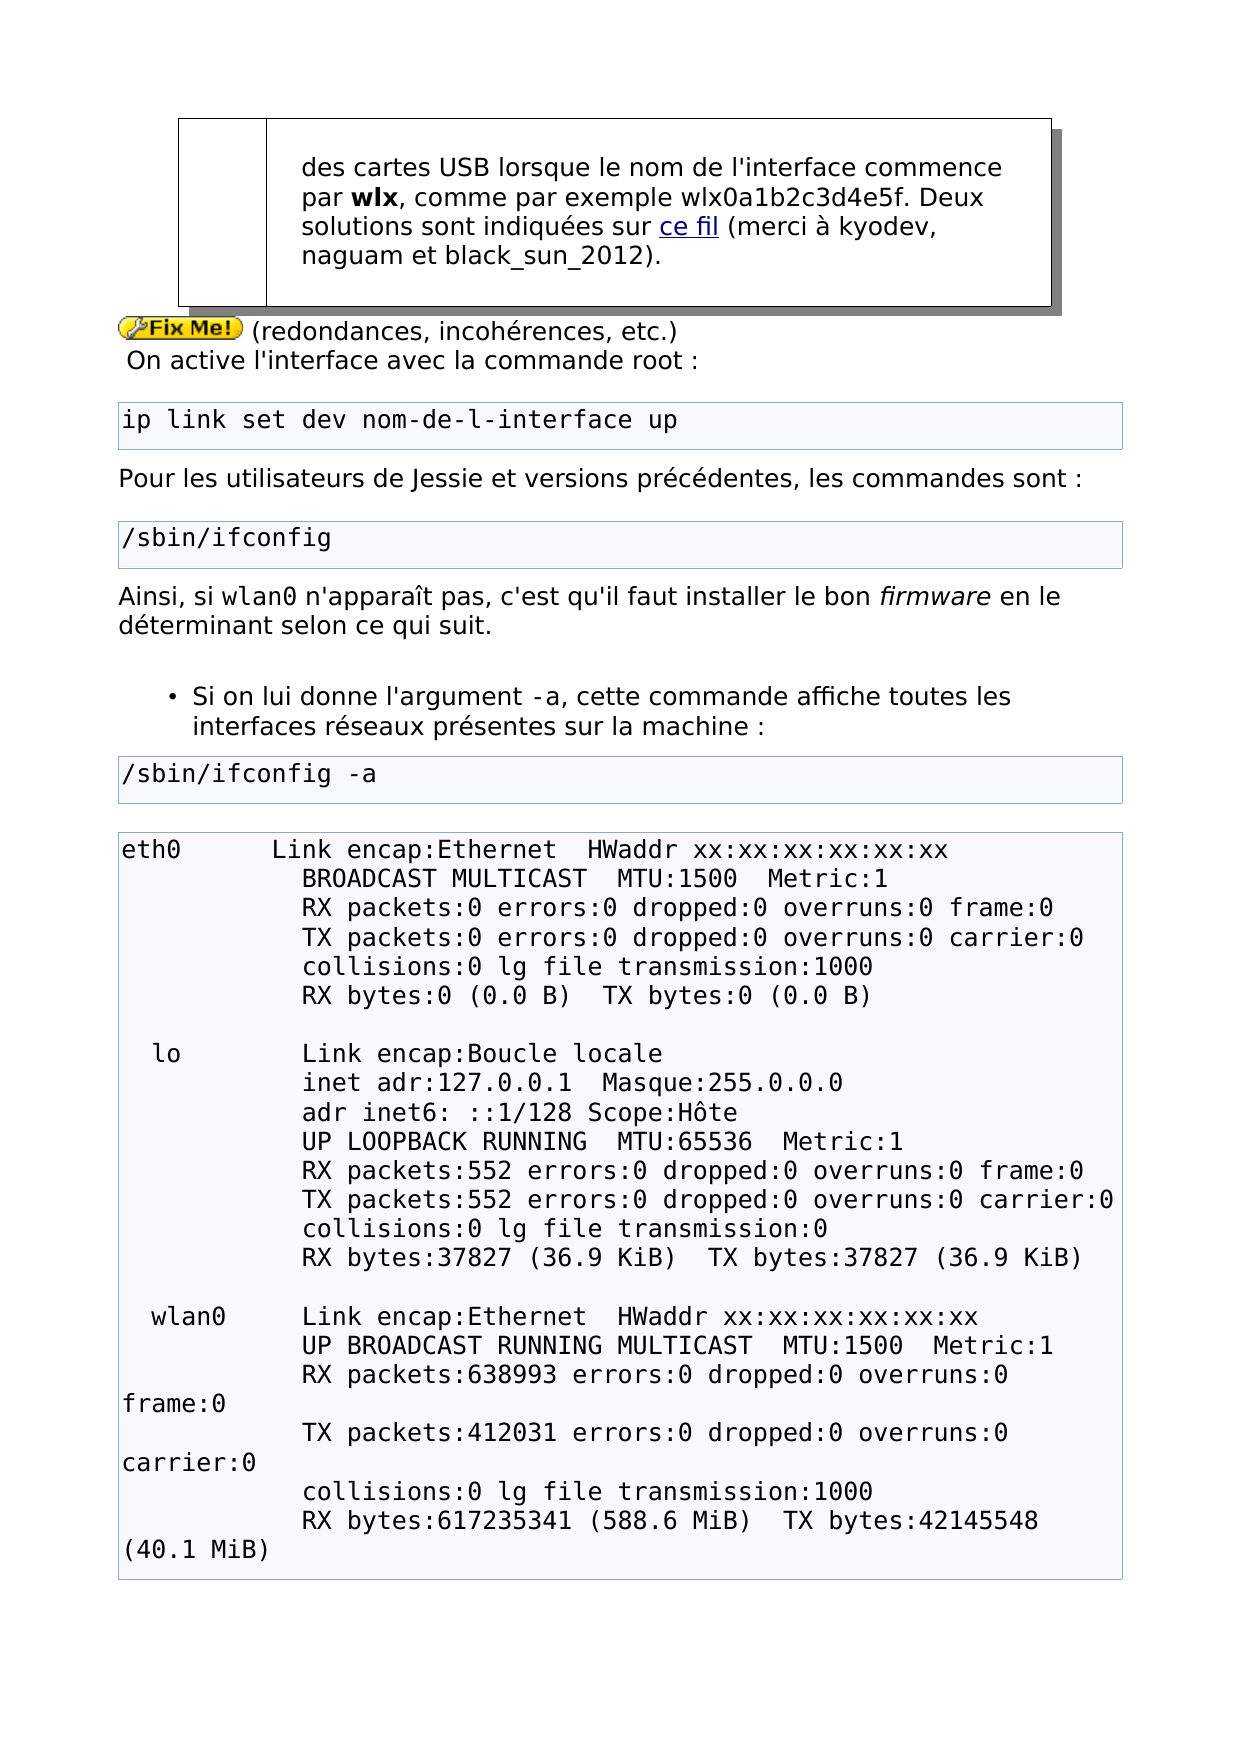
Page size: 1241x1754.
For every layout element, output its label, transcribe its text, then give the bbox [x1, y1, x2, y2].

table_header des cartes USB lorsque le nom de l'interface commence par wlx, comme par exemple wlx0a1b2c3d4e5f. Deux solutions sont indiquées sur ce fil (merci à kyodev, naguam et black_sun_2012). [267, 119, 1051, 306]
table_header /sbin/ifconfig [119, 522, 1122, 567]
text Ainsi, si wlan0 n'apparaît pas, c'est qu'il faut installer le bon firmware en le déterminant selon ce qui suit. [118, 582, 1122, 641]
table_header [179, 119, 266, 306]
table_header eth0 Link encap:Ethernet HWaddr xx:xx:xx:xx:xx:xx BROADCAST MULTICAST MTU:1500 Metric:1 RX packets:0 errors:0 dropped:0 overruns:0 frame:0 TX packets:0 errors:0 dropped:0 overruns:0 carrier:0 collisions:0 lg file transmission:1000 RX bytes:0 (0.0 B) TX bytes:0 (0.0 B) lo Link encap:Boucle locale inet adr:127.0.0.1 Masque:255.0.0.0 adr inet6: ::1/128 Scope:Hôte UP LOOPBACK RUNNING MTU:65536 Metric:1 RX packets:552 errors:0 dropped:0 overruns:0 frame:0 TX packets:552 errors:0 dropped:0 overruns:0 carrier:0 collisions:0 lg file transmission:0 RX bytes:37827 (36.9 KiB) TX bytes:37827 (36.9 KiB) wlan0 Link encap:Ethernet HWaddr xx:xx:xx:xx:xx:xx UP BROADCAST RUNNING MULTICAST MTU:1500 Metric:1 RX packets:638993 errors:0 dropped:0 overruns:0 frame:0 TX packets:412031 errors:0 dropped:0 overruns:0 carrier:0 collisions:0 lg file transmission:1000 RX bytes:617235341 (588.6 MiB) TX bytes:42145548 (40.1 MiB) [119, 833, 1122, 1579]
text Pour les utilisateurs de Jessie et versions précédentes, les commandes sont : [118, 464, 1122, 493]
text (redondances, incohérences, etc.) On active l'interface avec la commande root : [118, 316, 1122, 375]
picture [118, 316, 244, 340]
list Si on lui donne l'argument -a, cette commande affiche toutes les interfaces réseaux présentes sur la machine : [177, 683, 1122, 741]
table_header /sbin/ifconfig -a [119, 757, 1122, 803]
table_header ip link set dev nom-de-l-interface up [119, 403, 1122, 449]
